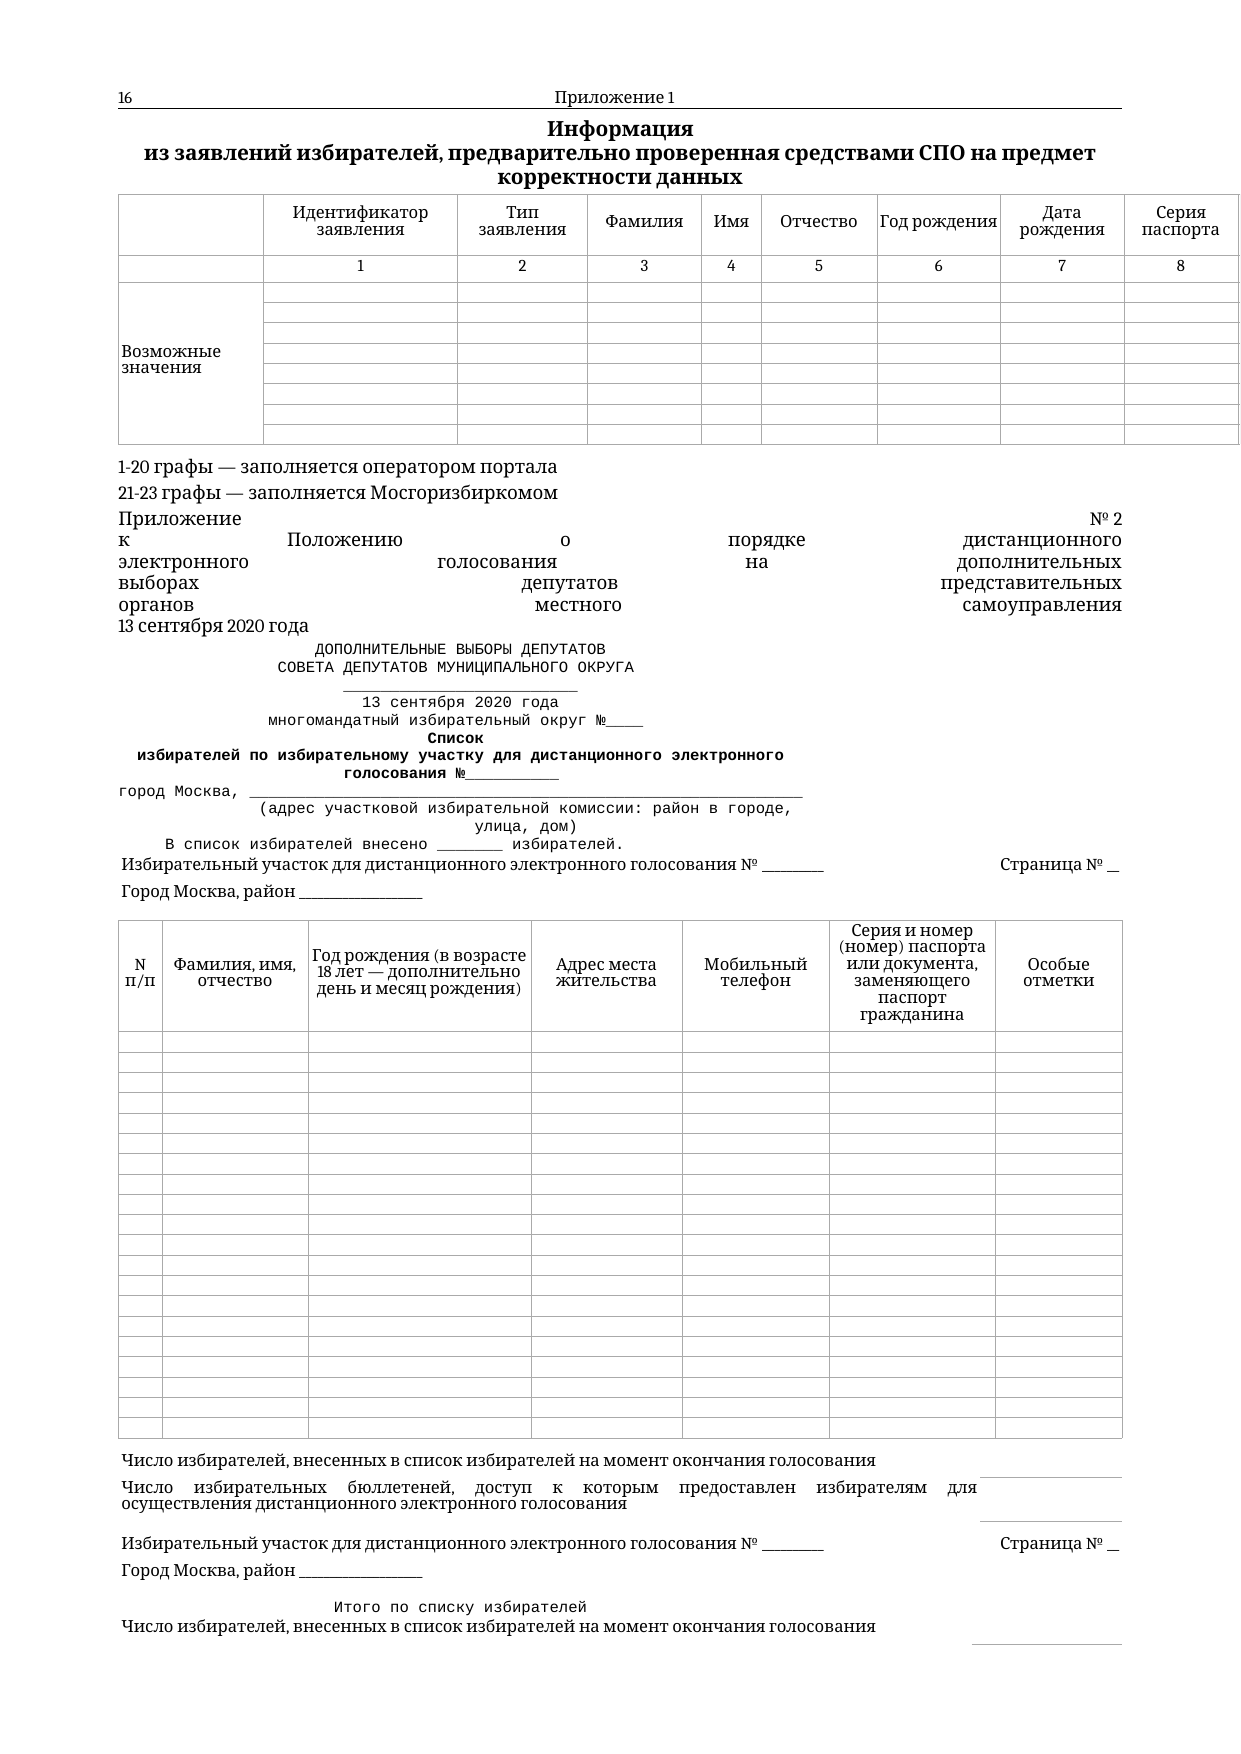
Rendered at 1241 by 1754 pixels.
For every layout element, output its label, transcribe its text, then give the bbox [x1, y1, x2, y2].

table_cell [830, 1154, 995, 1173]
table_cell 5 [762, 256, 877, 282]
table_cell [119, 256, 263, 282]
table_cell [163, 1256, 308, 1275]
table_cell [830, 1235, 995, 1255]
table_cell [309, 1337, 531, 1356]
table_cell [588, 384, 701, 403]
table_cell [264, 405, 457, 424]
table_cell [996, 1398, 1122, 1417]
table_cell [702, 384, 761, 403]
text город Москва, ___________________________________________________________ [118, 783, 1122, 801]
table_header Дата рождения [1001, 195, 1124, 255]
table_cell [1001, 323, 1124, 342]
table_cell [996, 1235, 1122, 1255]
table_cell [264, 283, 457, 302]
table_cell [532, 1134, 682, 1153]
table_cell [683, 1175, 829, 1194]
table_cell [119, 1032, 162, 1052]
table_cell [830, 1215, 995, 1234]
table_cell [878, 303, 1000, 322]
table_cell [532, 1337, 682, 1356]
table_cell [163, 1114, 308, 1133]
table_cell [683, 1276, 829, 1295]
table_cell [532, 1114, 682, 1133]
table_cell [878, 405, 1000, 424]
table_cell [264, 344, 457, 363]
table_cell 7 [1001, 256, 1124, 282]
table_header [980, 1450, 1122, 1477]
table_cell [163, 1337, 308, 1356]
table_cell [163, 1357, 308, 1377]
table_cell [996, 1073, 1122, 1092]
table_cell [1125, 364, 1238, 383]
table_header Год рождения [878, 195, 1000, 255]
table_cell [458, 344, 587, 363]
table_cell [830, 1134, 995, 1153]
text СОВЕТА ДЕПУТАТОВ МУНИЦИПАЛЬНОГО ОКРУГА [118, 659, 1122, 677]
table_header Идентификатор заявления [264, 195, 457, 255]
table_cell [683, 1134, 829, 1153]
table_cell Возможные значения [119, 283, 263, 444]
table_cell [532, 1093, 682, 1112]
table_cell 3 [588, 256, 701, 282]
table_cell [1125, 323, 1238, 342]
table_cell [458, 384, 587, 403]
table_header Страница № __ [971, 1533, 1122, 1560]
table_cell [830, 1398, 995, 1417]
table_cell [119, 1114, 162, 1133]
table_header Серия и номер (номер) паспорта или документа, заменяющего паспорт гражданина [830, 921, 995, 1031]
table_cell [163, 1134, 308, 1153]
table_cell [532, 1215, 682, 1234]
table_header Серия паспорта [1125, 195, 1238, 255]
table_header [119, 195, 263, 255]
text 13 сентября 2020 года [118, 695, 1122, 712]
table_header Избирательный участок для дистанционного электронного голосования № __________ [118, 1533, 971, 1560]
table_cell [996, 1053, 1122, 1072]
table_cell [163, 1418, 308, 1437]
table_cell [1001, 303, 1124, 322]
table_cell [309, 1154, 531, 1173]
table_cell [762, 283, 877, 302]
table_cell [309, 1398, 531, 1417]
table_cell [1001, 364, 1124, 383]
table_cell [830, 1114, 995, 1133]
table_cell [119, 1276, 162, 1295]
table_cell [878, 323, 1000, 342]
table_cell [588, 364, 701, 383]
table_cell [309, 1032, 531, 1052]
table_cell [830, 1032, 995, 1052]
table_cell [264, 323, 457, 342]
table_cell [1001, 425, 1124, 444]
table_cell [996, 1256, 1122, 1275]
table_cell [996, 1418, 1122, 1437]
table_cell [163, 1215, 308, 1234]
table_cell [996, 1276, 1122, 1295]
table_cell [264, 303, 457, 322]
text _________________________ [118, 677, 1122, 695]
table_cell [309, 1195, 531, 1214]
table_cell [588, 405, 701, 424]
table_cell [762, 384, 877, 403]
table_cell [683, 1032, 829, 1052]
table_cell [683, 1357, 829, 1377]
table_cell [830, 1296, 995, 1316]
table_cell [830, 1317, 995, 1336]
table_cell [309, 1093, 531, 1112]
table_cell [532, 1154, 682, 1173]
table_cell [702, 323, 761, 342]
table_cell [996, 1195, 1122, 1214]
table_cell [830, 1378, 995, 1397]
table_cell [762, 425, 877, 444]
table_cell [762, 364, 877, 383]
table_cell [996, 1032, 1122, 1052]
text В список избирателей внесено _______ избирателей. [118, 836, 1122, 854]
table_cell [702, 344, 761, 363]
table_cell [996, 1337, 1122, 1356]
subtitle Информация из заявлений избирателей, предварительно проверенная средствами СПО на предмет корректности данных [118, 118, 1122, 190]
table_cell [163, 1276, 308, 1295]
table_cell [996, 1215, 1122, 1234]
table_cell [163, 1296, 308, 1316]
table_cell [971, 1560, 1122, 1587]
table_cell [878, 425, 1000, 444]
table_cell [532, 1175, 682, 1194]
table_cell [683, 1154, 829, 1173]
table_cell [119, 1398, 162, 1417]
table_cell [588, 283, 701, 302]
table_cell [830, 1418, 995, 1437]
table_cell [830, 1276, 995, 1295]
table_cell [532, 1357, 682, 1377]
table_cell [996, 1317, 1122, 1336]
table_cell [309, 1378, 531, 1397]
table_cell [119, 1296, 162, 1316]
table_cell Город Москва, район ____________________ [118, 1560, 971, 1587]
table_cell [683, 1195, 829, 1214]
table_cell [830, 1256, 995, 1275]
table_cell [119, 1134, 162, 1153]
table_cell [119, 1357, 162, 1377]
table_cell Число избирательных бюллетеней, доступ к которым предоставлен избирателям для осуществления дистанционного электронного голосования [118, 1477, 980, 1521]
table_cell [532, 1317, 682, 1336]
table_cell [309, 1114, 531, 1133]
table_cell [1125, 303, 1238, 322]
table_cell [458, 283, 587, 302]
table_header Особые отметки [996, 921, 1122, 1031]
table_cell [119, 1215, 162, 1234]
table_cell [762, 405, 877, 424]
table_cell [878, 364, 1000, 383]
table_cell [1125, 384, 1238, 403]
table_cell [830, 1175, 995, 1194]
text (адрес участковой избирательной комиссии: район в городе, [118, 801, 1122, 819]
text избирателей по избирательному участку для дистанционного электронного [118, 748, 1122, 766]
table_cell [458, 303, 587, 322]
table_cell [980, 1478, 1122, 1521]
table_cell [163, 1398, 308, 1417]
table_cell [683, 1235, 829, 1255]
table_cell [119, 1418, 162, 1437]
table_cell [683, 1053, 829, 1072]
table_cell [532, 1418, 682, 1437]
table_cell [119, 1195, 162, 1214]
text ДОПОЛНИТЕЛЬНЫЕ ВЫБОРЫ ДЕПУТАТОВ [118, 642, 1122, 659]
table_cell [309, 1073, 531, 1092]
text 1-20 графы — заполняется оператором портала [118, 457, 1122, 478]
table_cell [163, 1154, 308, 1173]
table_cell [264, 425, 457, 444]
table_cell [762, 344, 877, 363]
table_cell [878, 384, 1000, 403]
table_cell 8 [1125, 256, 1238, 282]
table_header Число избирателей, внесенных в список избирателей на момент окончания голосования [118, 1450, 980, 1477]
table_cell [996, 1134, 1122, 1153]
table_cell 4 [702, 256, 761, 282]
table_cell [1125, 344, 1238, 363]
table_cell [1001, 344, 1124, 363]
table_cell [683, 1337, 829, 1356]
table_header Адрес места жительства [532, 921, 682, 1031]
text улица, дом) [118, 819, 1122, 836]
table_cell [588, 323, 701, 342]
table_cell [762, 303, 877, 322]
table_cell [163, 1053, 308, 1072]
table_cell [1001, 384, 1124, 403]
table_cell [532, 1296, 682, 1316]
table_cell [996, 1357, 1122, 1377]
table_cell [996, 1093, 1122, 1112]
text голосования №__________ [118, 766, 1122, 783]
table_header Страница № __ [971, 854, 1122, 881]
table_cell [309, 1317, 531, 1336]
table_cell [702, 303, 761, 322]
table_cell [119, 1317, 162, 1336]
table_cell [119, 1235, 162, 1255]
table_cell [1001, 405, 1124, 424]
table_header Год рождения (в возрасте 18 лет — дополнительно день и месяц рождения) [309, 921, 531, 1031]
table_cell [683, 1296, 829, 1316]
table_cell [458, 425, 587, 444]
table_cell [119, 1256, 162, 1275]
table_cell [702, 283, 761, 302]
table_cell [309, 1215, 531, 1234]
table_cell [163, 1235, 308, 1255]
table_cell [683, 1317, 829, 1336]
table_cell [309, 1256, 531, 1275]
table_cell [119, 1337, 162, 1356]
table_cell [458, 405, 587, 424]
table_header Мобильный телефон [683, 921, 829, 1031]
table_cell [683, 1398, 829, 1417]
table_cell [588, 303, 701, 322]
table_cell [1125, 405, 1238, 424]
table_cell [996, 1175, 1122, 1194]
table_cell [683, 1114, 829, 1133]
table_cell [996, 1378, 1122, 1397]
text многомандатный избирательный округ №____ [118, 712, 1122, 730]
table_cell [996, 1296, 1122, 1316]
table_cell [1001, 283, 1124, 302]
table_cell [163, 1093, 308, 1112]
table_cell [996, 1154, 1122, 1173]
table_cell [588, 425, 701, 444]
table_cell [163, 1378, 308, 1397]
table_cell [119, 1175, 162, 1194]
table_cell [830, 1337, 995, 1356]
table_cell [683, 1073, 829, 1092]
text Список [118, 730, 1122, 748]
table_cell [163, 1032, 308, 1052]
table_cell [163, 1073, 308, 1092]
table_cell [163, 1317, 308, 1336]
table_cell [309, 1357, 531, 1377]
table_cell [309, 1053, 531, 1072]
table_cell [532, 1276, 682, 1295]
table_cell [532, 1032, 682, 1052]
table_cell [309, 1134, 531, 1153]
table_cell [878, 283, 1000, 302]
table_cell [830, 1053, 995, 1072]
table_cell 1 [264, 256, 457, 282]
table_cell [532, 1073, 682, 1092]
table_cell Город Москва, район ____________________ [118, 881, 971, 908]
text 21-23 графы — заполняется Мосгоризбиркомом [118, 482, 1122, 504]
table_cell [532, 1235, 682, 1255]
table_cell [532, 1256, 682, 1275]
table_cell [264, 384, 457, 403]
table_header Тип заявления [458, 195, 587, 255]
table_cell [683, 1378, 829, 1397]
table_header N п/п [119, 921, 162, 1031]
table_cell [309, 1235, 531, 1255]
table_cell [309, 1175, 531, 1194]
table_header Избирательный участок для дистанционного электронного голосования № __________ [118, 854, 971, 881]
table_cell [309, 1418, 531, 1437]
table_cell [532, 1398, 682, 1417]
table_cell [264, 364, 457, 383]
table_cell [163, 1175, 308, 1194]
table_cell [458, 323, 587, 342]
table_cell [458, 364, 587, 383]
table_header Число избирателей, внесенных в список избирателей на момент окончания голосования [118, 1617, 972, 1643]
table_header Фамилия, имя, отчество [163, 921, 308, 1031]
table_cell [119, 1053, 162, 1072]
table_cell [702, 405, 761, 424]
table_cell [119, 1378, 162, 1397]
table_cell [702, 425, 761, 444]
table_cell [683, 1418, 829, 1437]
table_cell [830, 1073, 995, 1092]
table_cell [683, 1215, 829, 1234]
table_cell [532, 1195, 682, 1214]
table_cell [683, 1093, 829, 1112]
table_cell [532, 1378, 682, 1397]
table_cell [588, 344, 701, 363]
table_cell [309, 1276, 531, 1295]
table_cell [702, 364, 761, 383]
table_header Фамилия [588, 195, 701, 255]
table_cell [309, 1296, 531, 1316]
table_cell [683, 1256, 829, 1275]
table_cell [762, 323, 877, 342]
table_cell [971, 881, 1122, 908]
table_cell [830, 1093, 995, 1112]
table_header Имя [702, 195, 761, 255]
table_cell 6 [878, 256, 1000, 282]
table_cell [532, 1053, 682, 1072]
table_cell [119, 1154, 162, 1173]
table_header Отчество [762, 195, 877, 255]
text Итого по списку избирателей [118, 1599, 1122, 1617]
table_cell [119, 1093, 162, 1112]
table_cell [119, 1073, 162, 1092]
table_cell [996, 1114, 1122, 1133]
table_cell [830, 1357, 995, 1377]
text Приложение № 2 к Положению о порядке дистанционного электронного голосования на дополнительных выборах депутатов представительных органов местного самоуправления 13 сентября 2020 года [118, 508, 1122, 637]
table_cell [1125, 283, 1238, 302]
table_cell [830, 1195, 995, 1214]
table_header [972, 1617, 1122, 1643]
table_cell 2 [458, 256, 587, 282]
table_cell [878, 344, 1000, 363]
table_cell [163, 1195, 308, 1214]
table_cell [1125, 425, 1238, 444]
